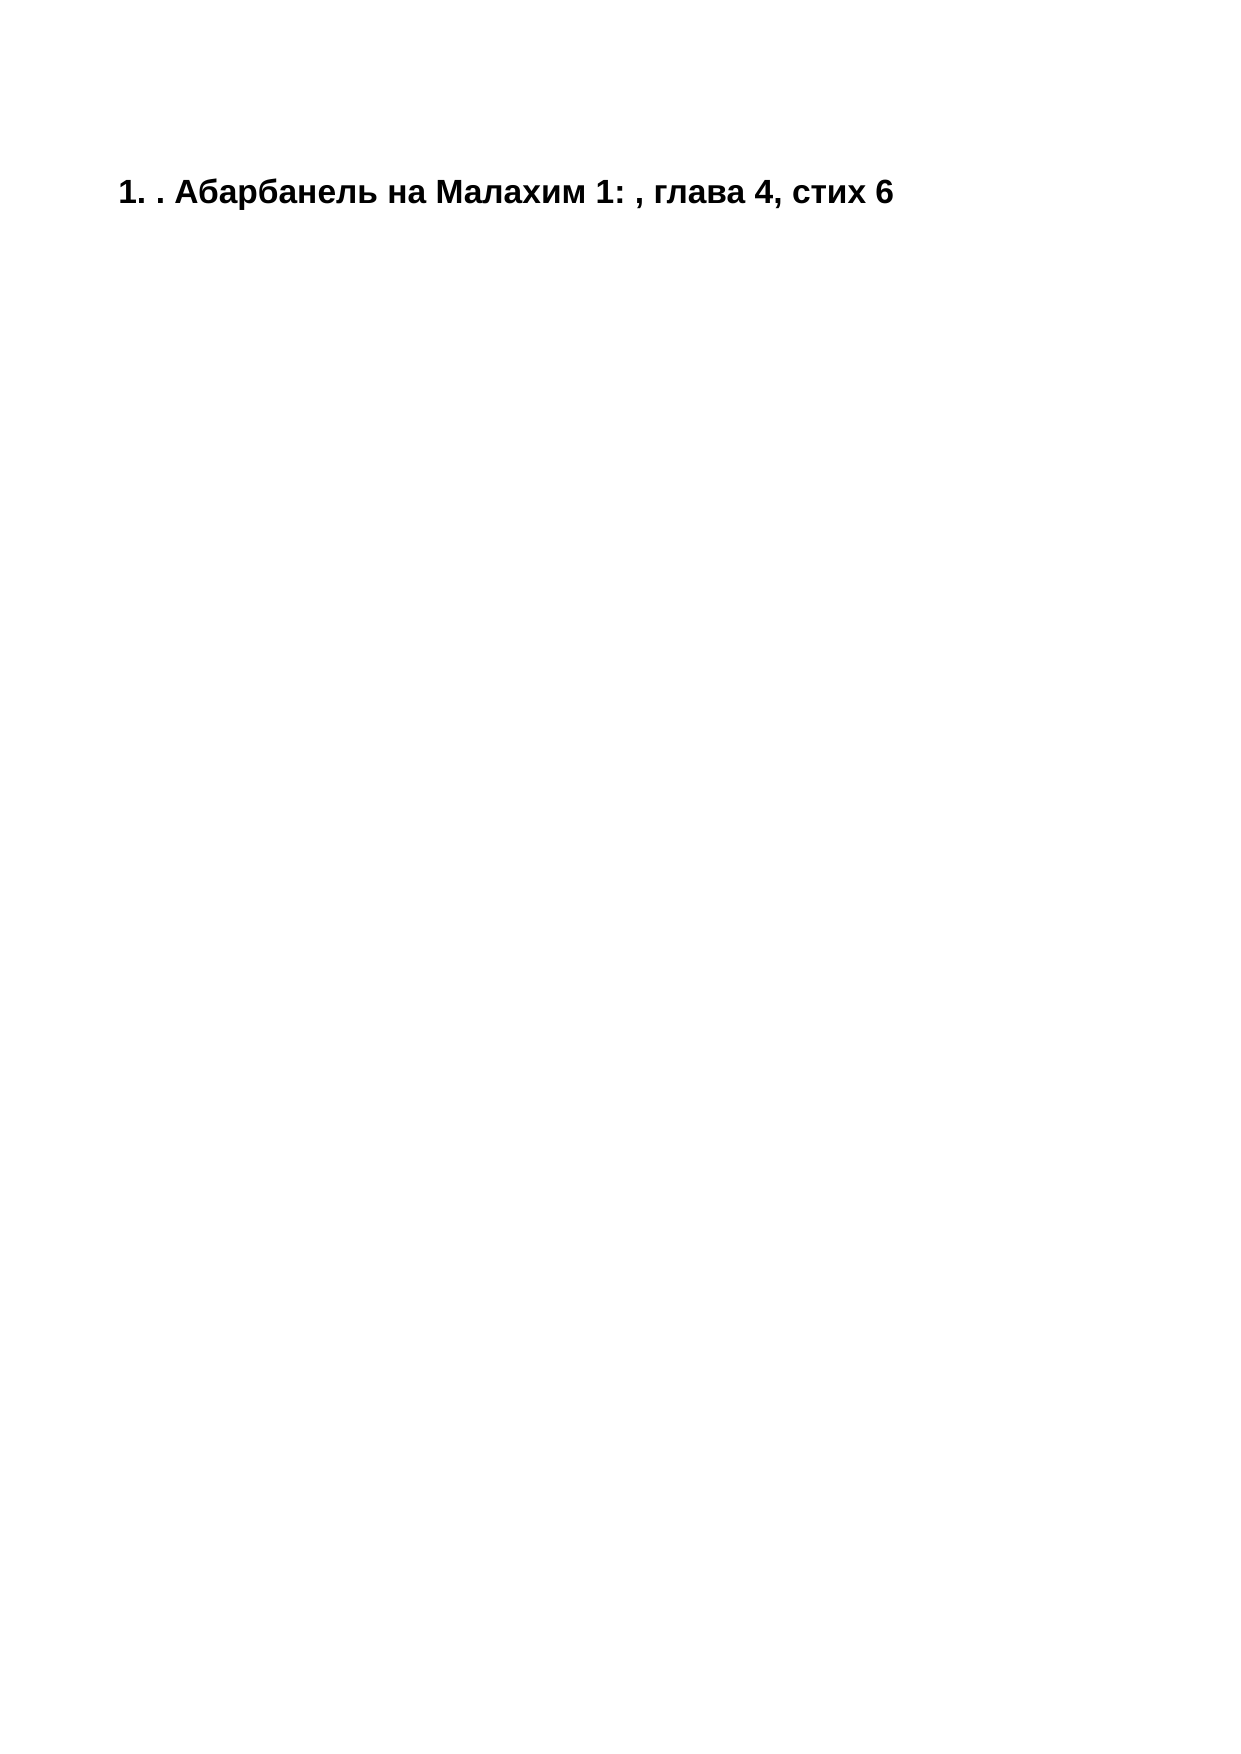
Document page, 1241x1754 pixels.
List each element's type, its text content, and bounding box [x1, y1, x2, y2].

subtitle . Абарбанель на Малахим 1: , глава 4, стих 6 [118, 147, 1122, 176]
